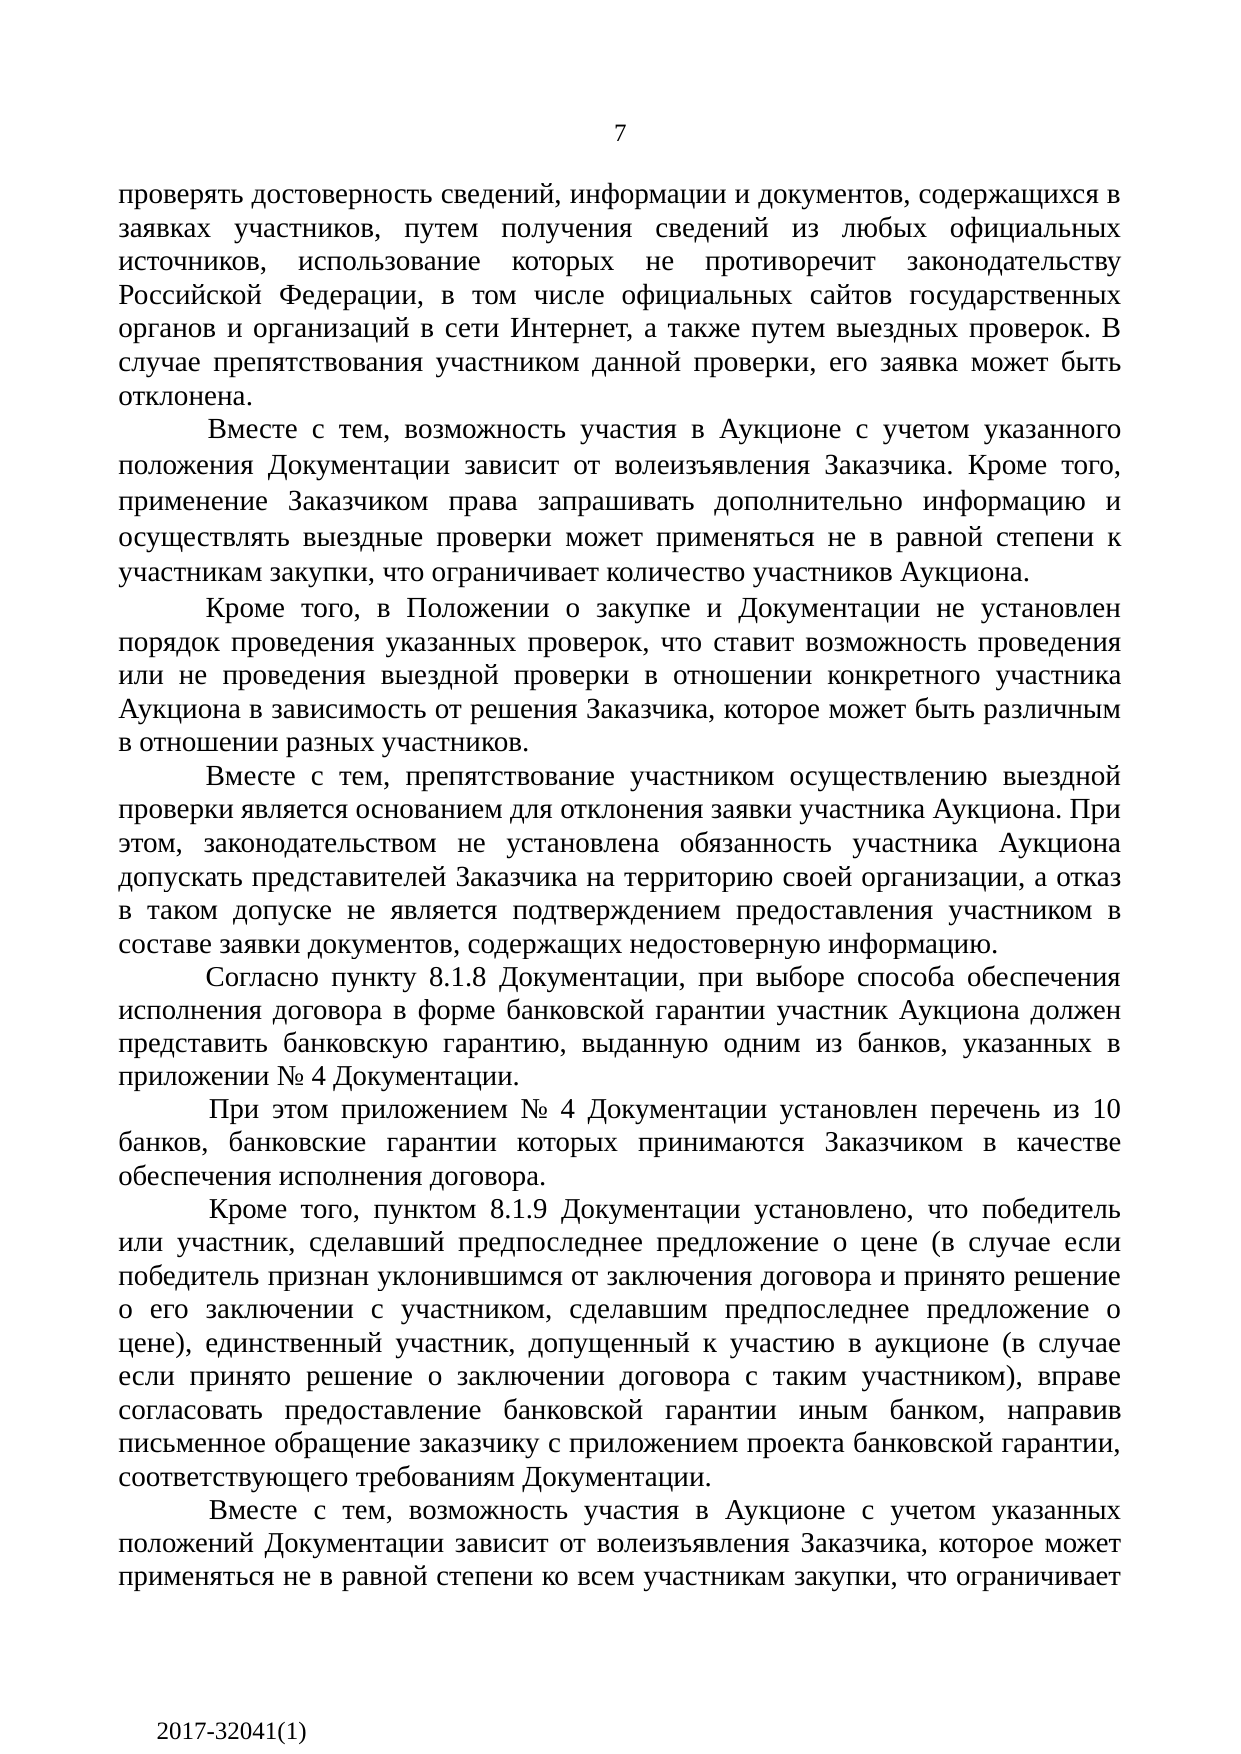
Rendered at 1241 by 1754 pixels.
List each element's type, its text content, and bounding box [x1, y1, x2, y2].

text Вместе с тем, препятствование участником осуществлению выездной проверки является основанием для отклонения заявки участника Аукциона. При этом, законодательством не установлена обязанность участника Аукциона допускать представителей Заказчика на территорию своей организации, а отказ в таком допуске не является подтверждением предоставления участником в составе заявки документов, содержащих недостоверную информацию. [118, 758, 1122, 959]
text При этом приложением № 4 Документации установлен перечень из 10 банков, банковские гарантии которых принимаются Заказчиком в качестве обеспечения исполнения договора. [118, 1092, 1122, 1191]
text Вместе с тем, возможность участия в Аукционе с учетом указанных положений Документации зависит от волеизъявления Заказчика, которое может применяться не в равной степени ко всем участникам закупки, что ограничивает [118, 1493, 1122, 1592]
text Кроме того, пунктом 8.1.9 Документации установлено, что победитель или участник, сделавший предпоследнее предложение о цене (в случае если победитель признан уклонившимся от заключения договора и принято решение о его заключении с участником, сделавшим предпоследнее предложение о цене), единственный участник, допущенный к участию в аукционе (в случае если принято решение о заключении договора с таким участником), вправе согласовать предоставление банковской гарантии иным банком, направив письменное обращение заказчику с приложением проекта банковской гарантии, соответствующего требованиям Документации. [118, 1191, 1122, 1493]
text Кроме того, в Положении о закупке и Документации не установлен порядок проведения указанных проверок, что ставит возможность проведения или не проведения выездной проверки в отношении конкретного участника Аукциона в зависимость от решения Заказчика, которое может быть различным в отношении разных участников. [118, 590, 1122, 758]
text Согласно пункту 8.1.8 Документации, при выборе способа обеспечения исполнения договора в форме банковской гарантии участник Аукциона должен представить банковскую гарантию, выданную одним из банков, указанных в приложении № 4 Документации. [118, 959, 1122, 1092]
text Вместе с тем, возможность участия в Аукционе с учетом указанного положения Документации зависит от волеизъявления Заказчика. Кроме того, применение Заказчиком права запрашивать дополнительно информацию и осуществлять выездные проверки может применяться не в равной степени к участникам закупки, что ограничивает количество участников Аукциона. [118, 411, 1122, 588]
text проверять достоверность сведений, информации и документов, содержащихся в заявках участников, путем получения сведений из любых официальных источников, использование которых не противоречит законодательству Российской Федерации, в том числе официальных сайтов государственных органов и организаций в сети Интернет, а также путем выездных проверок. В случае препятствования участником данной проверки, его заявка может быть отклонена. [118, 176, 1122, 411]
